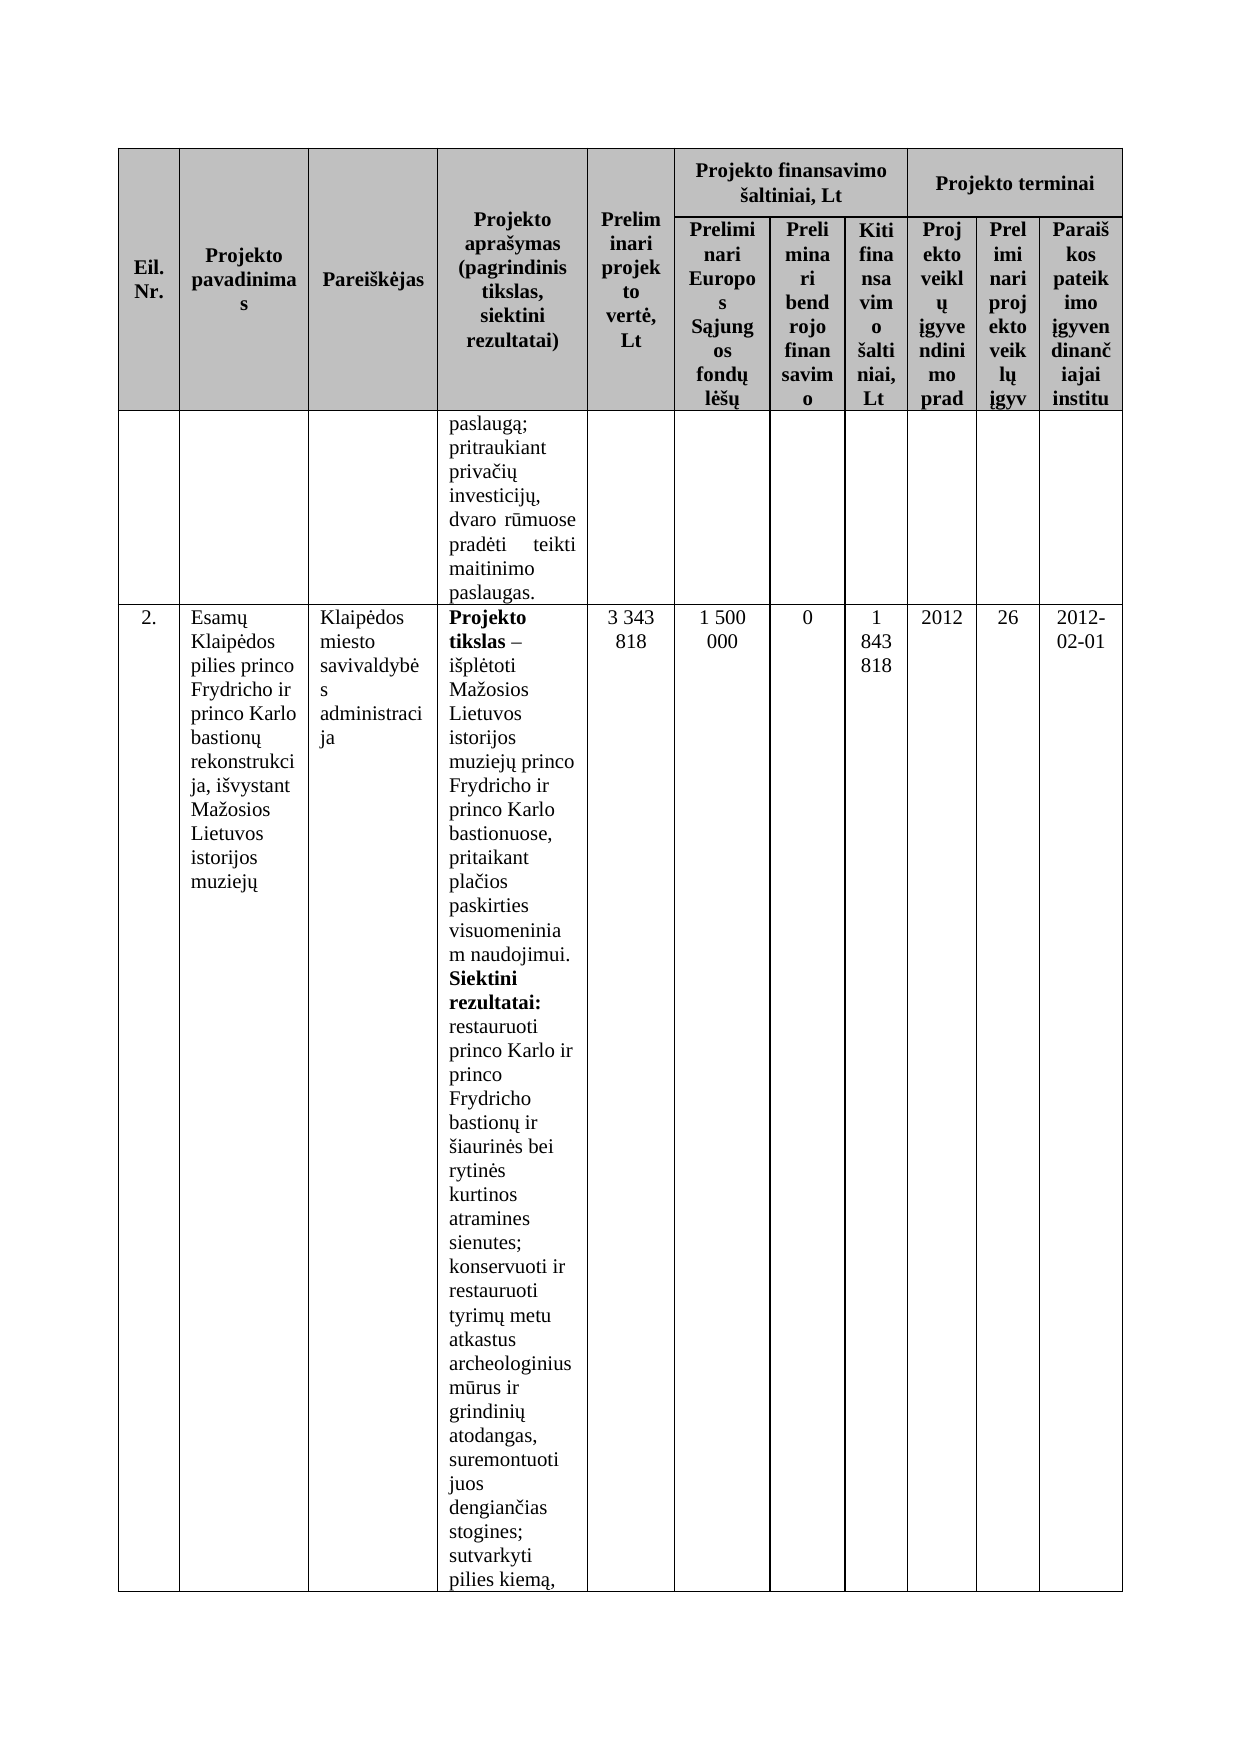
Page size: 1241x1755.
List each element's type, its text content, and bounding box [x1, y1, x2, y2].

table_cell 1 843 818 [846, 605, 907, 1591]
table_cell [180, 411, 308, 604]
table_cell [309, 411, 437, 604]
table_cell 36 [977, 411, 1039, 604]
table_cell 0 [771, 605, 844, 1591]
table_cell 2012 [908, 605, 976, 1591]
table_cell paslaugą; pritraukiant privačių investicijų, dvaro rūmuose pradėti teikti maitinimo paslaugas. [438, 411, 587, 604]
table_cell [846, 411, 907, 604]
table_cell 2012-02-01 [1040, 411, 1122, 604]
table_cell 3 000 000 [675, 411, 769, 604]
table_cell Paraiškos pateikimo įgyvendinančiajai institucijai terminas (iki) [1040, 218, 1122, 410]
table_cell 0 [771, 411, 844, 604]
table_header Projekto pavadinimas [180, 149, 308, 410]
table_cell 26 [977, 605, 1039, 1591]
table_cell Projekto veiklų įgyvendinimo pradžia [908, 218, 976, 410]
table_header Eil. Nr. [119, 149, 179, 410]
table_cell Preliminari Europos Sąjungos fondų lėšų suma (iki), Lt [675, 218, 769, 410]
table_cell 2. [119, 605, 179, 1591]
table_header Pareiškėjas [309, 149, 437, 410]
table_header Projekto terminai [908, 149, 1122, 216]
table_cell 2012-02-01 [1040, 605, 1122, 1591]
table_cell Klaipėdos miesto savivaldybės administracija [309, 605, 437, 1591]
table_header Projekto aprašymas (pagrindinis tikslas, siektini rezultatai) [438, 149, 587, 410]
table_cell Kiti finansavimo šaltiniai, Lt [846, 218, 907, 410]
table_cell [119, 411, 179, 604]
table_cell Preliminari projekto veiklų įgyvendinimo trukmė, mėn. [977, 218, 1039, 410]
table_cell Esamų Klaipėdos pilies princo Frydricho ir princo Karlo bastionų rekonstrukcija, išvystant Mažosios Lietuvos istorijos muziejų [180, 605, 308, 1591]
table_cell 3 343 818 [588, 605, 674, 1591]
table_cell Preliminari bendrojo finansavimo (valstybės biudžeto) lėšų suma (iki), Lt [771, 218, 844, 410]
table_cell [588, 411, 674, 604]
table_header Preliminari projekto vertė, Lt [588, 149, 674, 410]
table_cell 2011 [908, 411, 976, 604]
table_header Projekto finansavimo šaltiniai, Lt [675, 149, 907, 216]
table_cell Projekto tikslas – išplėtoti Mažosios Lietuvos istorijos muziejų princo Frydricho ir princo Karlo bastionuose, pritaikant plačios paskirties visuomeniniam naudojimui. Siektini rezultatai: restauruoti princo Karlo ir princo Frydricho bastionų ir šiaurinės bei rytinės kurtinos atramines sienutes; konservuoti ir restauruoti tyrimų metu atkastus archeologinius mūrus ir grindinių atodangas, suremontuoti juos dengiančias stogines; sutvarkyti pilies kiemą, [438, 605, 587, 1591]
table_cell 1 500 000 [675, 605, 769, 1591]
